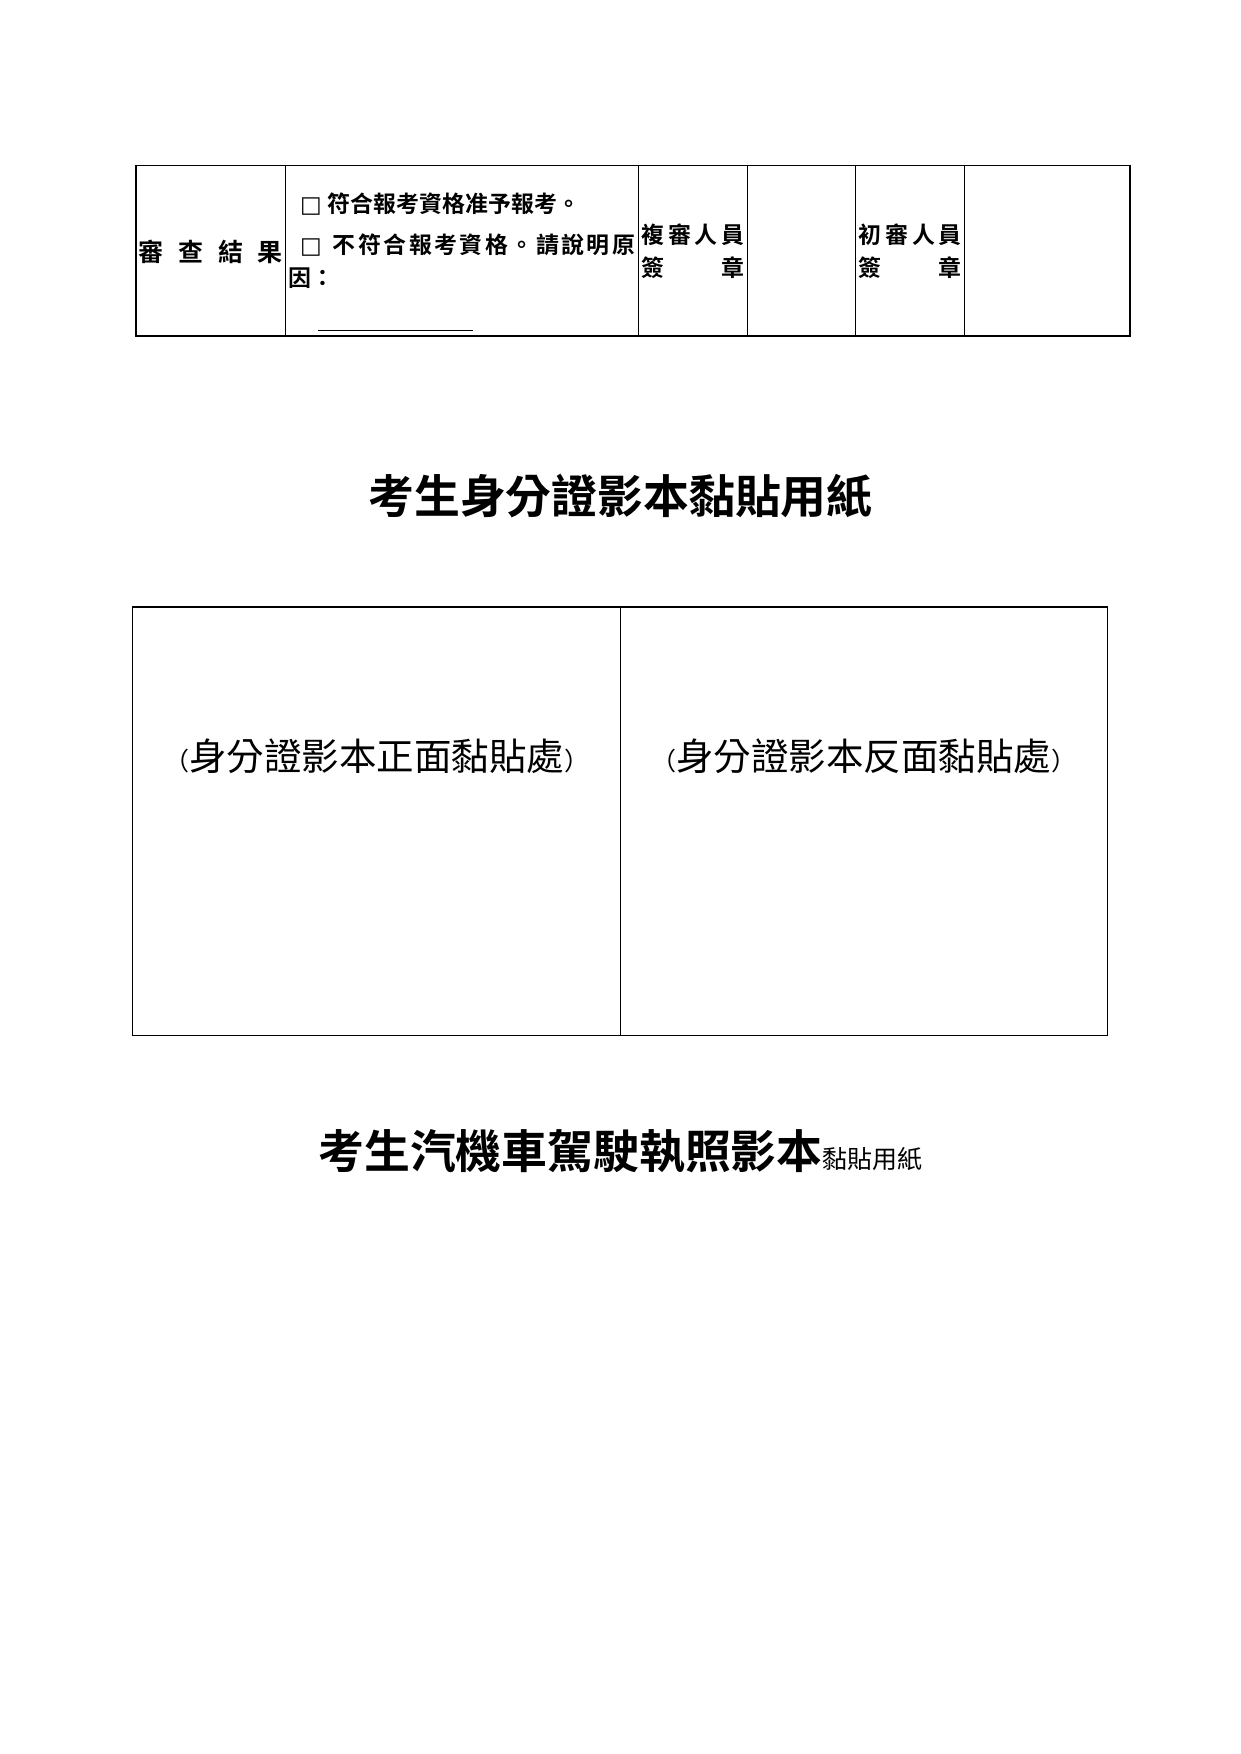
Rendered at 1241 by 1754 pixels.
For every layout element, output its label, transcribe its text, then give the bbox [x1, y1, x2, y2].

table_cell 複審人員簽章 [639, 166, 747, 335]
table_cell 初審人員簽章 [856, 166, 964, 335]
table_cell [748, 166, 855, 335]
table_cell □ 符合報考資格准予報考。 □ 不符合報考資格。請說明原因： [286, 166, 638, 335]
text 考生身分證影本黏貼用紙 [136, 456, 1104, 531]
table_header （身分證影本反面黏貼處） [621, 608, 1107, 1035]
table_cell [965, 166, 1129, 335]
table_header （身分證影本正面黏貼處） [133, 608, 620, 1035]
table_cell 審查結果 [137, 166, 285, 335]
text 考生汽機車駕駛執照影本黏貼用紙 [136, 1111, 1104, 1186]
